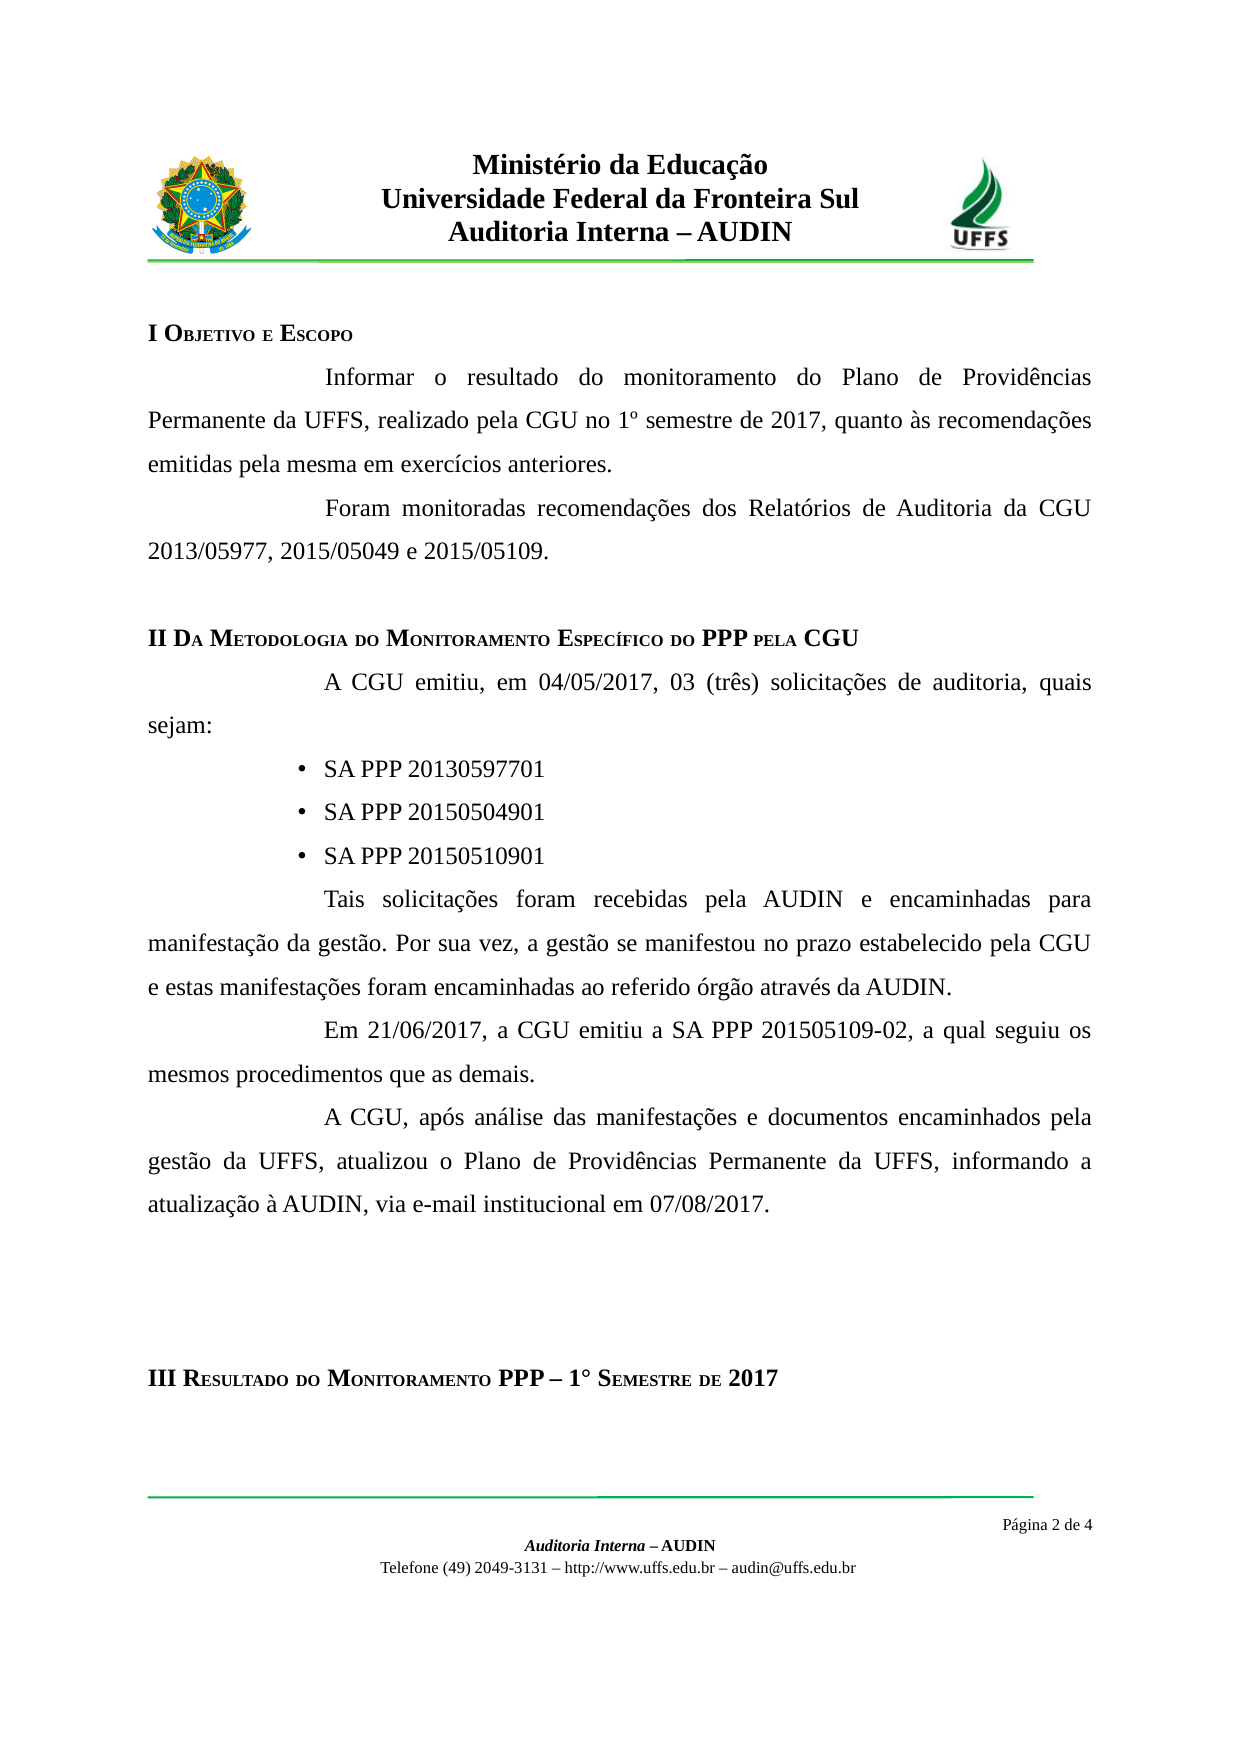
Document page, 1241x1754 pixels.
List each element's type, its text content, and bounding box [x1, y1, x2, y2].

list SA PPP 20150510901 [298, 841, 1093, 870]
text III Resultado do Monitoramento PPP – 1° Semestre de 2017 [148, 1363, 1093, 1392]
picture [937, 156, 1025, 254]
text A CGU emitiu, em 04/05/2017, 03 (três) solicitações de auditoria, quais sejam: [148, 667, 1093, 739]
text A CGU, após análise das manifestações e documentos encaminhados pela gestão da UFFS, atualizou o Plano de Providências Permanente da UFFS, informando a atualização à AUDIN, via e-mail institucional em 07/08/2017. [148, 1102, 1093, 1218]
subtitle II Da Metodologia do Monitoramento Específico do PPP pela CGU [148, 623, 1093, 652]
subtitle I Objetivo e Escopo [148, 318, 1093, 347]
text Tais solicitações foram recebidas pela AUDIN e encaminhadas para manifestação da gestão. Por sua vez, a gestão se manifestou no prazo estabelecido pela CGU e estas manifestações foram encaminhadas ao referido órgão através da AUDIN. [148, 884, 1093, 1001]
list SA PPP 20150504901 [298, 797, 1093, 826]
list SA PPP 20130597701 [298, 754, 1093, 783]
text Foram monitoradas recomendações dos Relatórios de Auditoria da CGU 2013/05977, 2015/05049 e 2015/05109. [148, 492, 1093, 565]
picture [152, 156, 252, 254]
text Informar o resultado do monitoramento do Plano de Providências Permanente da UFFS, realizado pela CGU no 1º semestre de 2017, quanto às recomendações emitidas pela mesma em exercícios anteriores. [148, 362, 1093, 478]
text Em 21/06/2017, a CGU emitiu a SA PPP 201505109-02, a qual seguiu os mesmos procedimentos que as demais. [148, 1015, 1093, 1088]
